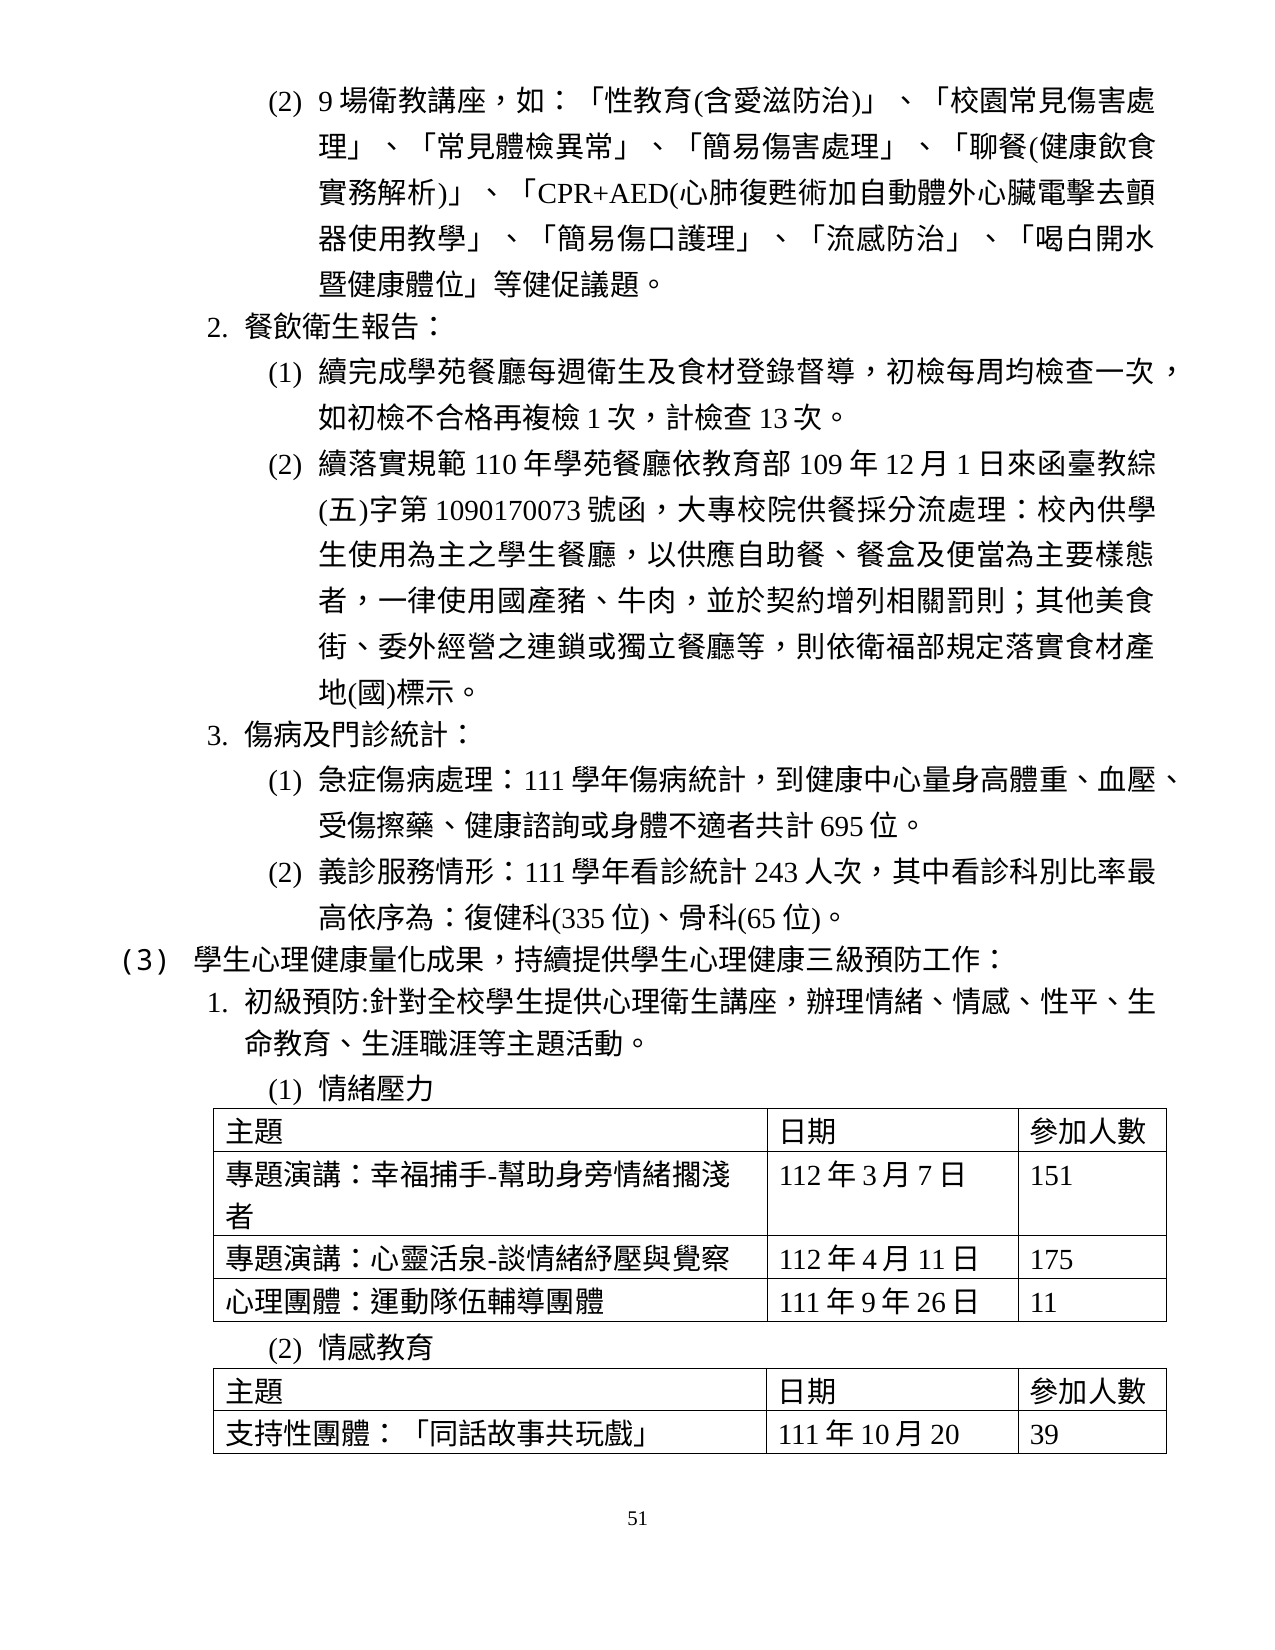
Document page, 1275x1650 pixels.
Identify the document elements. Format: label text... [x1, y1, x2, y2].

table_header 主題 [214, 1369, 766, 1410]
table_cell 心理團體：運動隊伍輔導團體 [214, 1279, 767, 1321]
list 傷病及門診統計： [207, 712, 1157, 754]
table_cell 39 [1019, 1411, 1166, 1453]
table_header 主題 [214, 1109, 767, 1151]
list 9場衛教講座，如：「性教育(含愛滋防治)」、「校園常見傷害處理」、「常見體檢異常」、「簡易傷害處理」、「聊餐(健康飲食實務解析)」、「CPR+AED(心肺復甦術加自動體外心臟電擊去顫器使用教學」、「簡易傷口護理」、「流感防治」、「喝白開水暨健康體位」等健促議題。 [268, 75, 1157, 304]
table_cell 112年3月7日 [768, 1152, 1018, 1235]
list 初級預防:針對全校學生提供心理衛生講座，辦理情緒、情感、性平、生命教育、生涯職涯等主題活動。 [207, 979, 1157, 1062]
list 急症傷病處理：111學年傷病統計，到健康中心量身高體重、血壓、受傷擦藥、健康諮詢或身體不適者共計695位。 [268, 754, 1157, 846]
list 續落實規範110年學苑餐廳依教育部109年12月1日來函臺教綜(五)字第1090170073號函，大專校院供餐採分流處理：校內供學生使用為主之學生餐廳，以供應自助餐、餐盒及便當為主要樣態者，一律使用國產豬、牛肉，並於契約增列相關罰則；其他美食街、委外經營之連鎖或獨立餐廳等，則依衛福部規定落實食材產地(國)標示。 [268, 437, 1157, 712]
table_header 日期 [767, 1369, 1018, 1410]
table_cell 11 [1019, 1279, 1166, 1321]
table_header 參加人數 [1019, 1109, 1166, 1151]
list 續完成學苑餐廳每週衛生及食材登錄督導，初檢每周均檢查一次，如初檢不合格再複檢1次，計檢查13次。 [268, 346, 1157, 437]
table_cell 專題演講：心靈活泉-談情緒紓壓與覺察 [214, 1236, 767, 1278]
list 餐飲衛生報告： [207, 304, 1157, 346]
table_cell 151 [1019, 1152, 1166, 1235]
table_cell 專題演講：幸福捕手-幫助身旁情緒擱淺者 [214, 1152, 767, 1235]
table_cell 112年4月11日 [768, 1236, 1018, 1278]
list 學生心理健康量化成果，持續提供學生心理健康三級預防工作： [118, 937, 1157, 979]
table_cell 111年10月20 [767, 1411, 1018, 1453]
table_cell 111年9年26日 [768, 1279, 1018, 1321]
list 義診服務情形：111學年看診統計243人次，其中看診科別比率最高依序為：復健科(335位)、骨科(65位)。 [268, 846, 1157, 937]
list 情緒壓力 [268, 1062, 1157, 1108]
list 情感教育 [268, 1322, 1157, 1368]
table_cell 175 [1019, 1236, 1166, 1278]
table_header 參加人數 [1019, 1369, 1166, 1410]
table_cell 支持性團體：「同話故事共玩戲」 [214, 1411, 766, 1453]
table_header 日期 [768, 1109, 1018, 1151]
